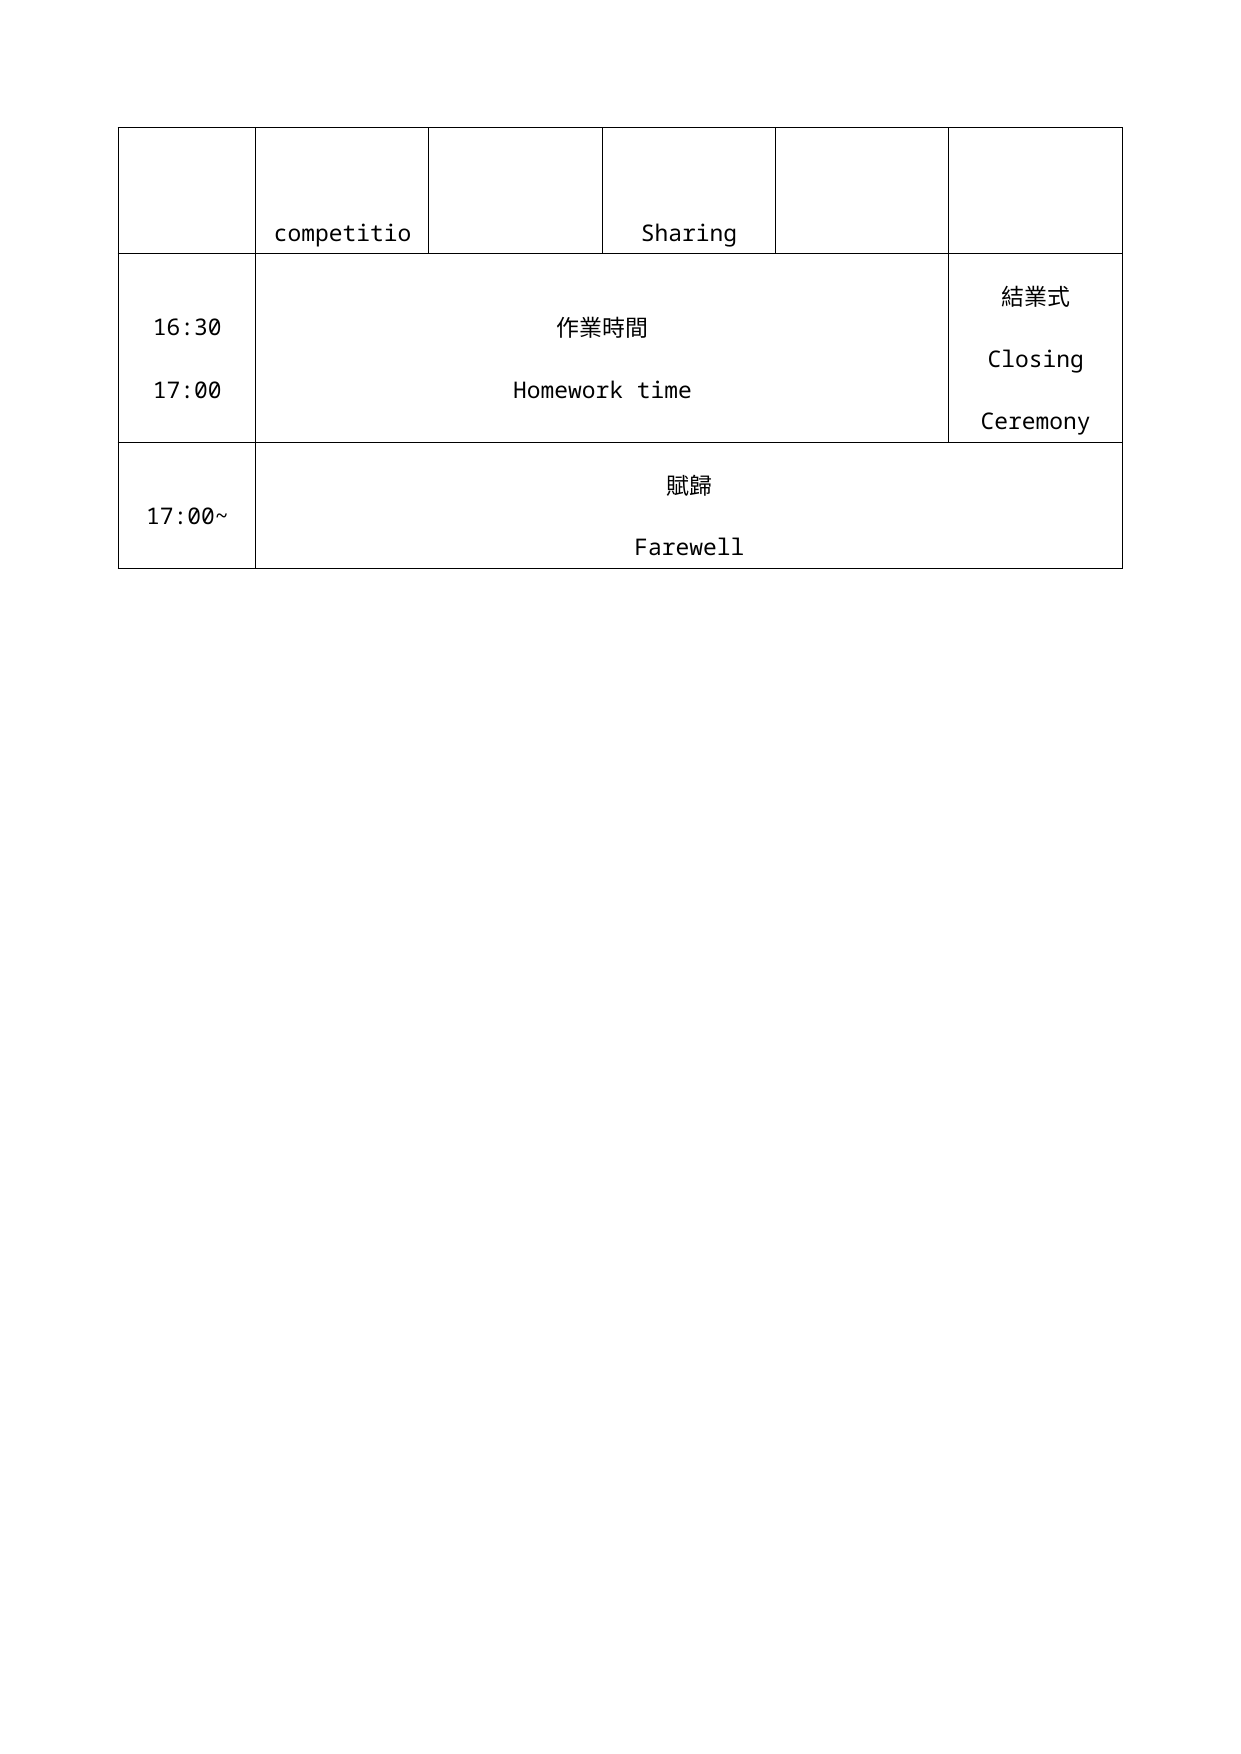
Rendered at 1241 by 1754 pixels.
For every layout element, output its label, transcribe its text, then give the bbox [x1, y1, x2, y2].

table_cell [949, 128, 1122, 253]
table_cell 16:30 17:00 [119, 254, 255, 442]
table_cell 賦歸 Farewell [256, 443, 1122, 568]
table_cell 作業時間 Homework time [256, 254, 948, 442]
table_cell [119, 128, 255, 253]
table_cell [429, 128, 602, 253]
table_cell 動手做 營養點心 + 街頭銷售競賽 Charles Engelbrecht Making healthy snacks + Best seller competition [256, 128, 428, 253]
table_cell 結業式 Closing Ceremony [949, 254, 1122, 442]
table_cell 17:00~ [119, 443, 255, 568]
table_cell [776, 128, 948, 253]
table_cell Sharing [603, 128, 775, 253]
